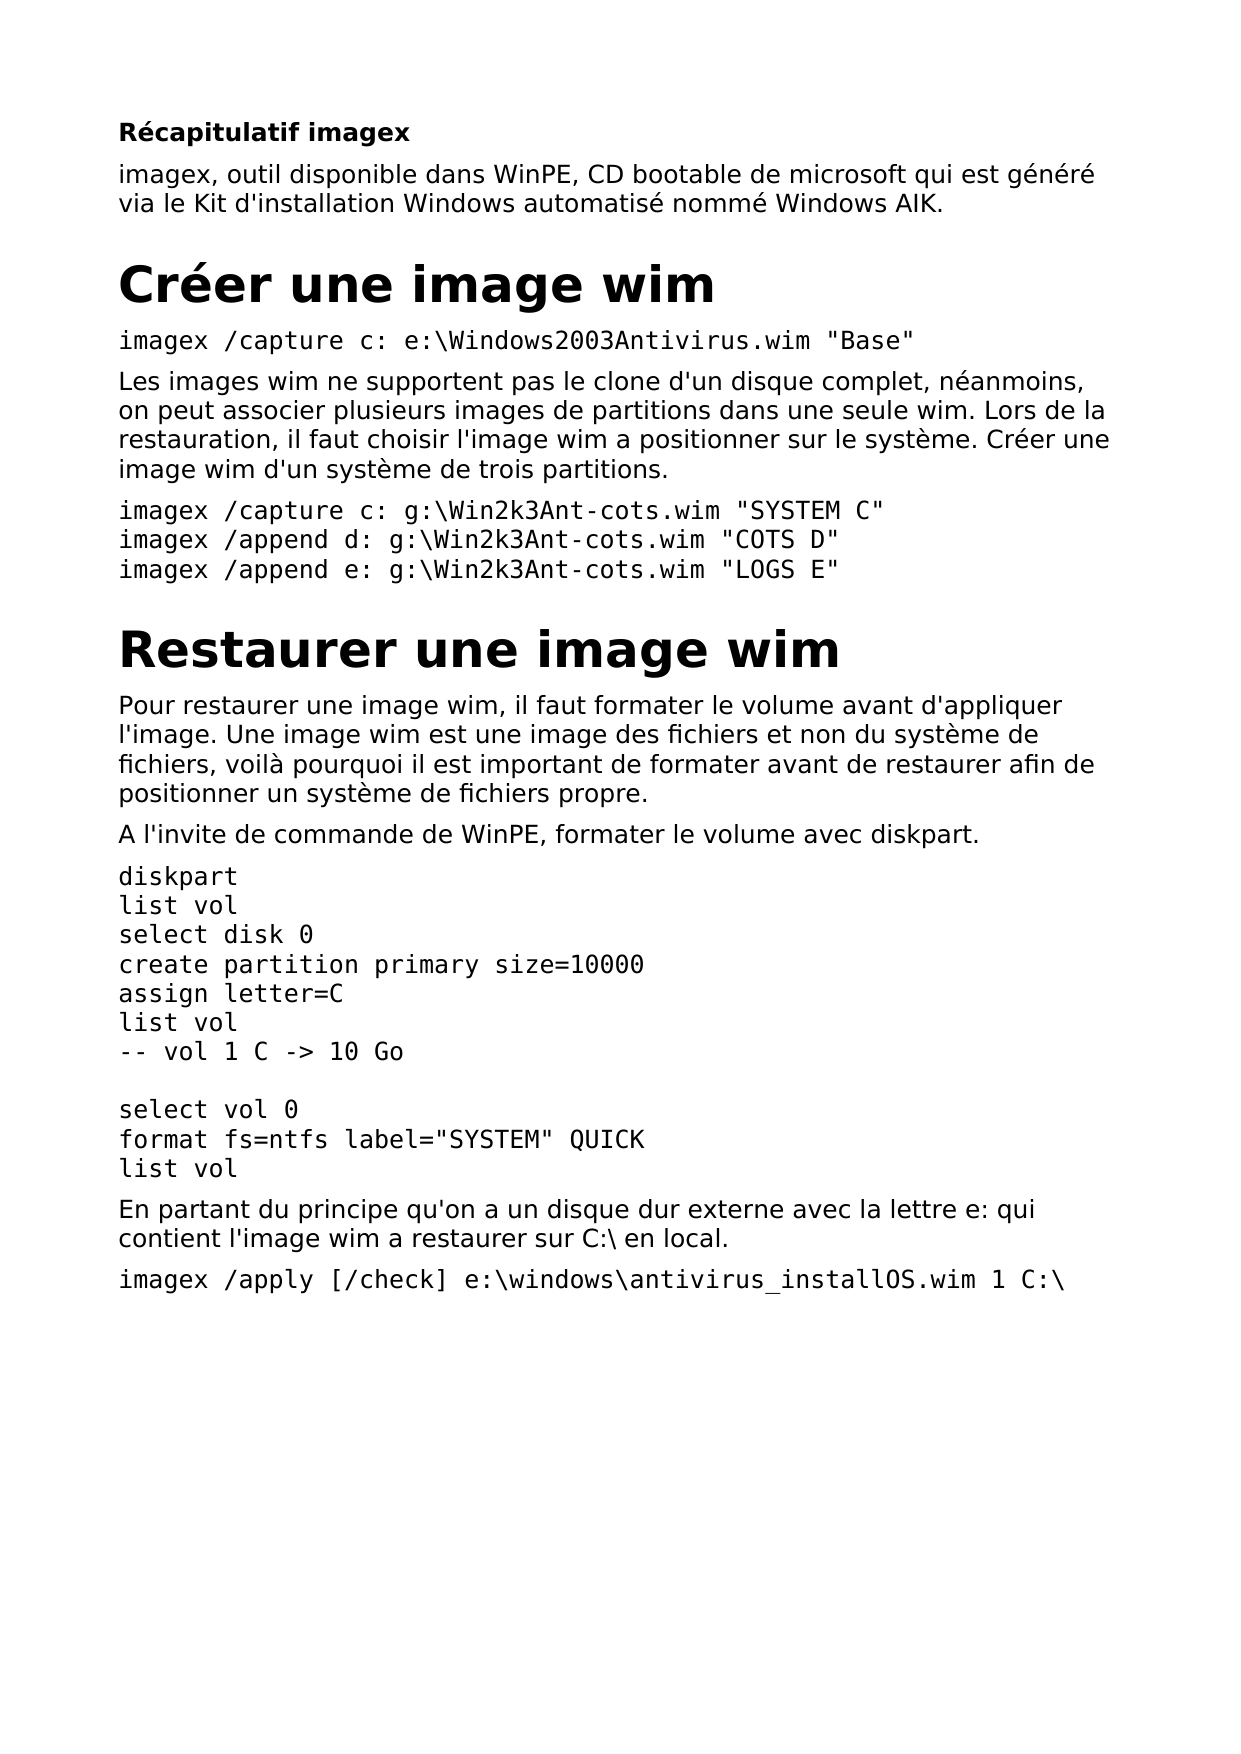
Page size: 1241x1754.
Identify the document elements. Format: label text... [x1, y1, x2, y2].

text imagex, outil disponible dans WinPE, CD bootable de microsoft qui est généré via le Kit d'installation Windows automatisé nommé Windows AIK. [118, 160, 1122, 218]
text A l'invite de commande de WinPE, formater le volume avec diskpart. [118, 821, 1122, 850]
text imagex /capture c: e:\Windows2003Antivirus.wim "Base" [118, 326, 1122, 356]
text Pour restaurer une image wim, il faut formater le volume avant d'appliquer l'image. Une image wim est une image des fichiers et non du système de fichiers, voilà pourquoi il est important de formater avant de restaurer afin de positionner un système de fichiers propre. [118, 691, 1122, 808]
subtitle Créer une image wim [118, 256, 1122, 314]
text diskpart list vol select disk 0 create partition primary size=10000 assign letter=C list vol -- vol 1 C -> 10 Go select vol 0 format fs=ntfs label="SYSTEM" QUICK list vol [118, 862, 1122, 1183]
text Les images wim ne supportent pas le clone d'un disque complet, néanmoins, on peut associer plusieurs images de partitions dans une seule wim. Lors de la restauration, il faut choisir l'image wim a positionner sur le système. Créer une image wim d'un système de trois partitions. [118, 367, 1122, 484]
text imagex /apply [/check] e:\windows\antivirus_installOS.wim 1 C:\ [118, 1266, 1122, 1295]
text imagex /capture c: g:\Win2k3Ant-cots.wim "SYSTEM C" imagex /append d: g:\Win2k3Ant-cots.wim "COTS D" imagex /append e: g:\Win2k3Ant-cots.wim "LOGS E" [118, 496, 1122, 584]
text Récapitulatif imagex [118, 118, 1122, 147]
text En partant du principe qu'on a un disque dur externe avec la lettre e: qui contient l'image wim a restaurer sur C:\ en local. [118, 1195, 1122, 1253]
subtitle Restaurer une image wim [118, 621, 1122, 679]
